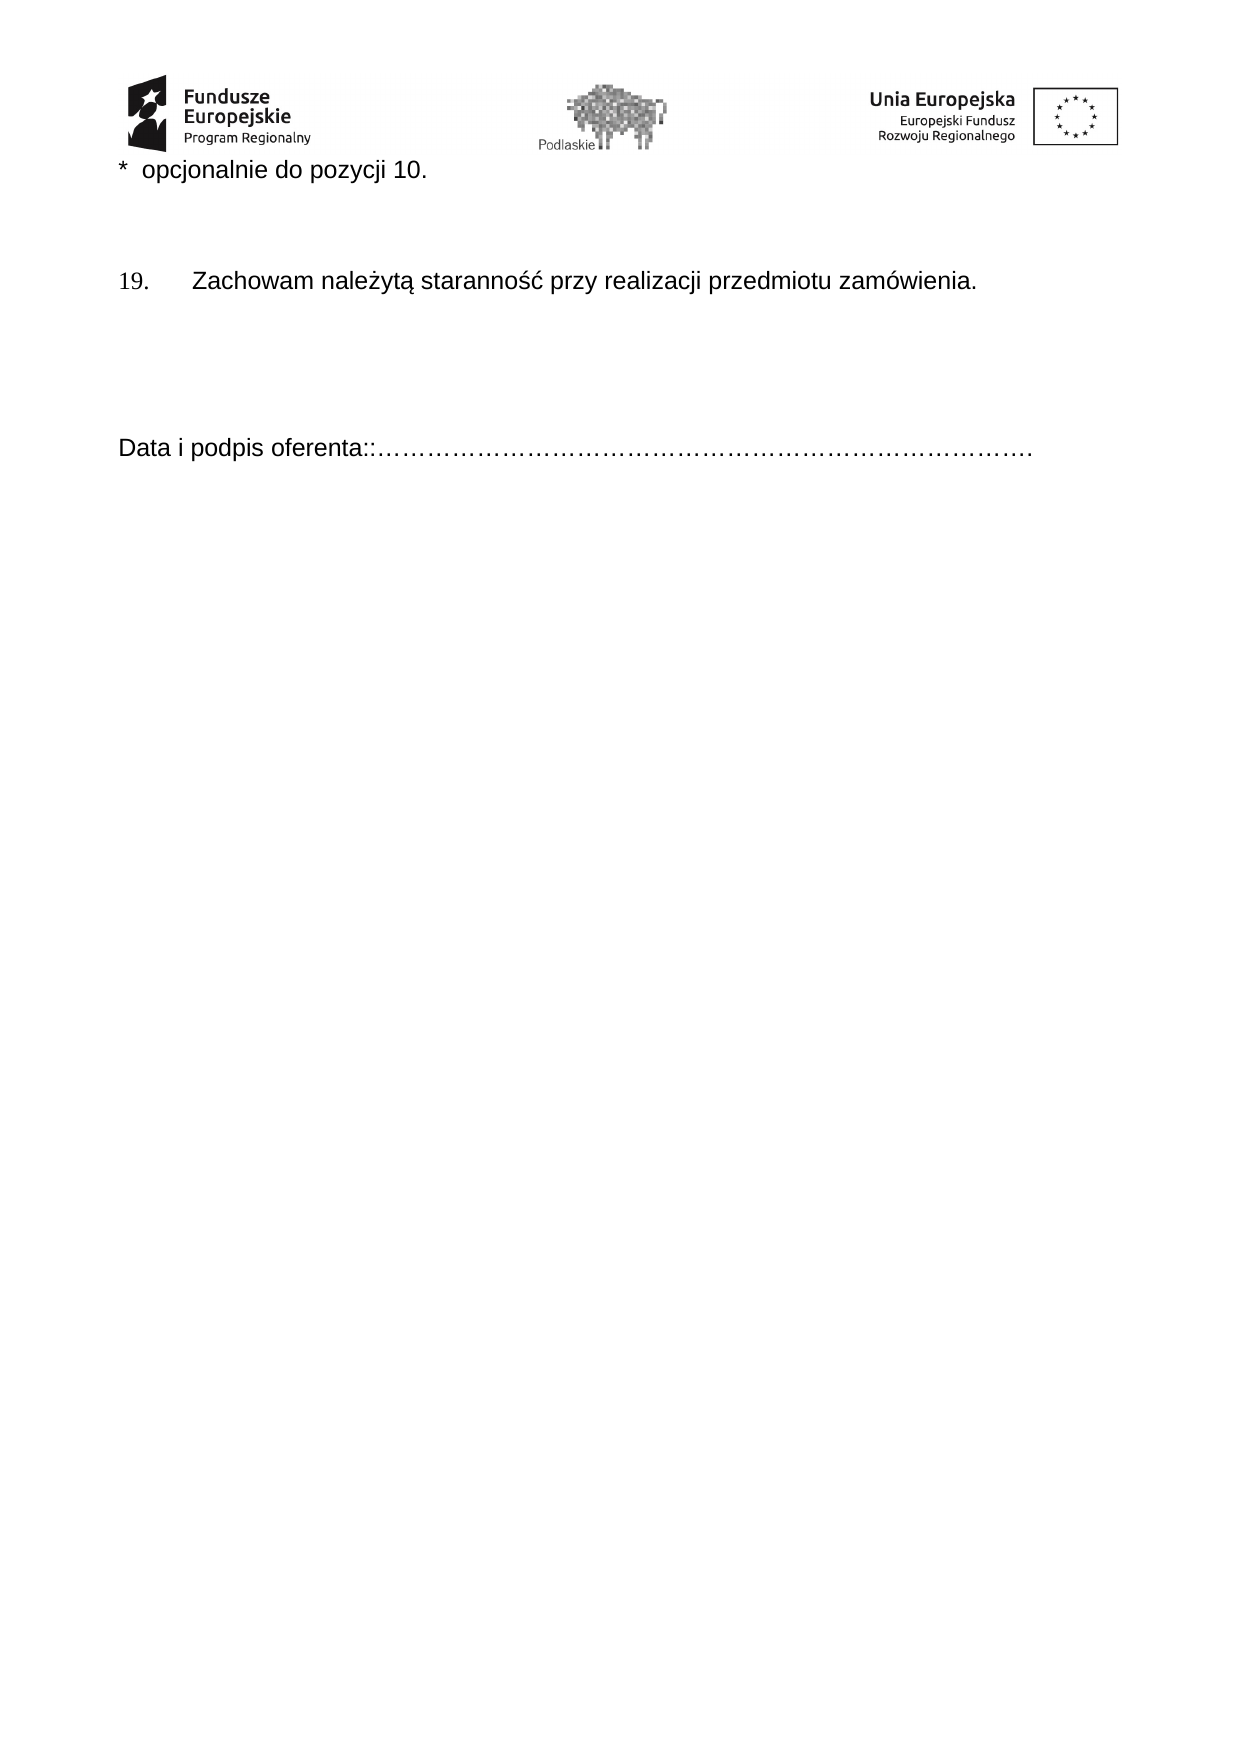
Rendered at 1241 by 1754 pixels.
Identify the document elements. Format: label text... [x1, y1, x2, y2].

text * opcjonalnie do pozycji 10. [118, 155, 1122, 183]
list Zachowam należytą staranność przy realizacji przedmiotu zamówienia. [118, 266, 1122, 295]
list Data i podpis oferenta::……………………………………………………………………. [118, 433, 1122, 462]
